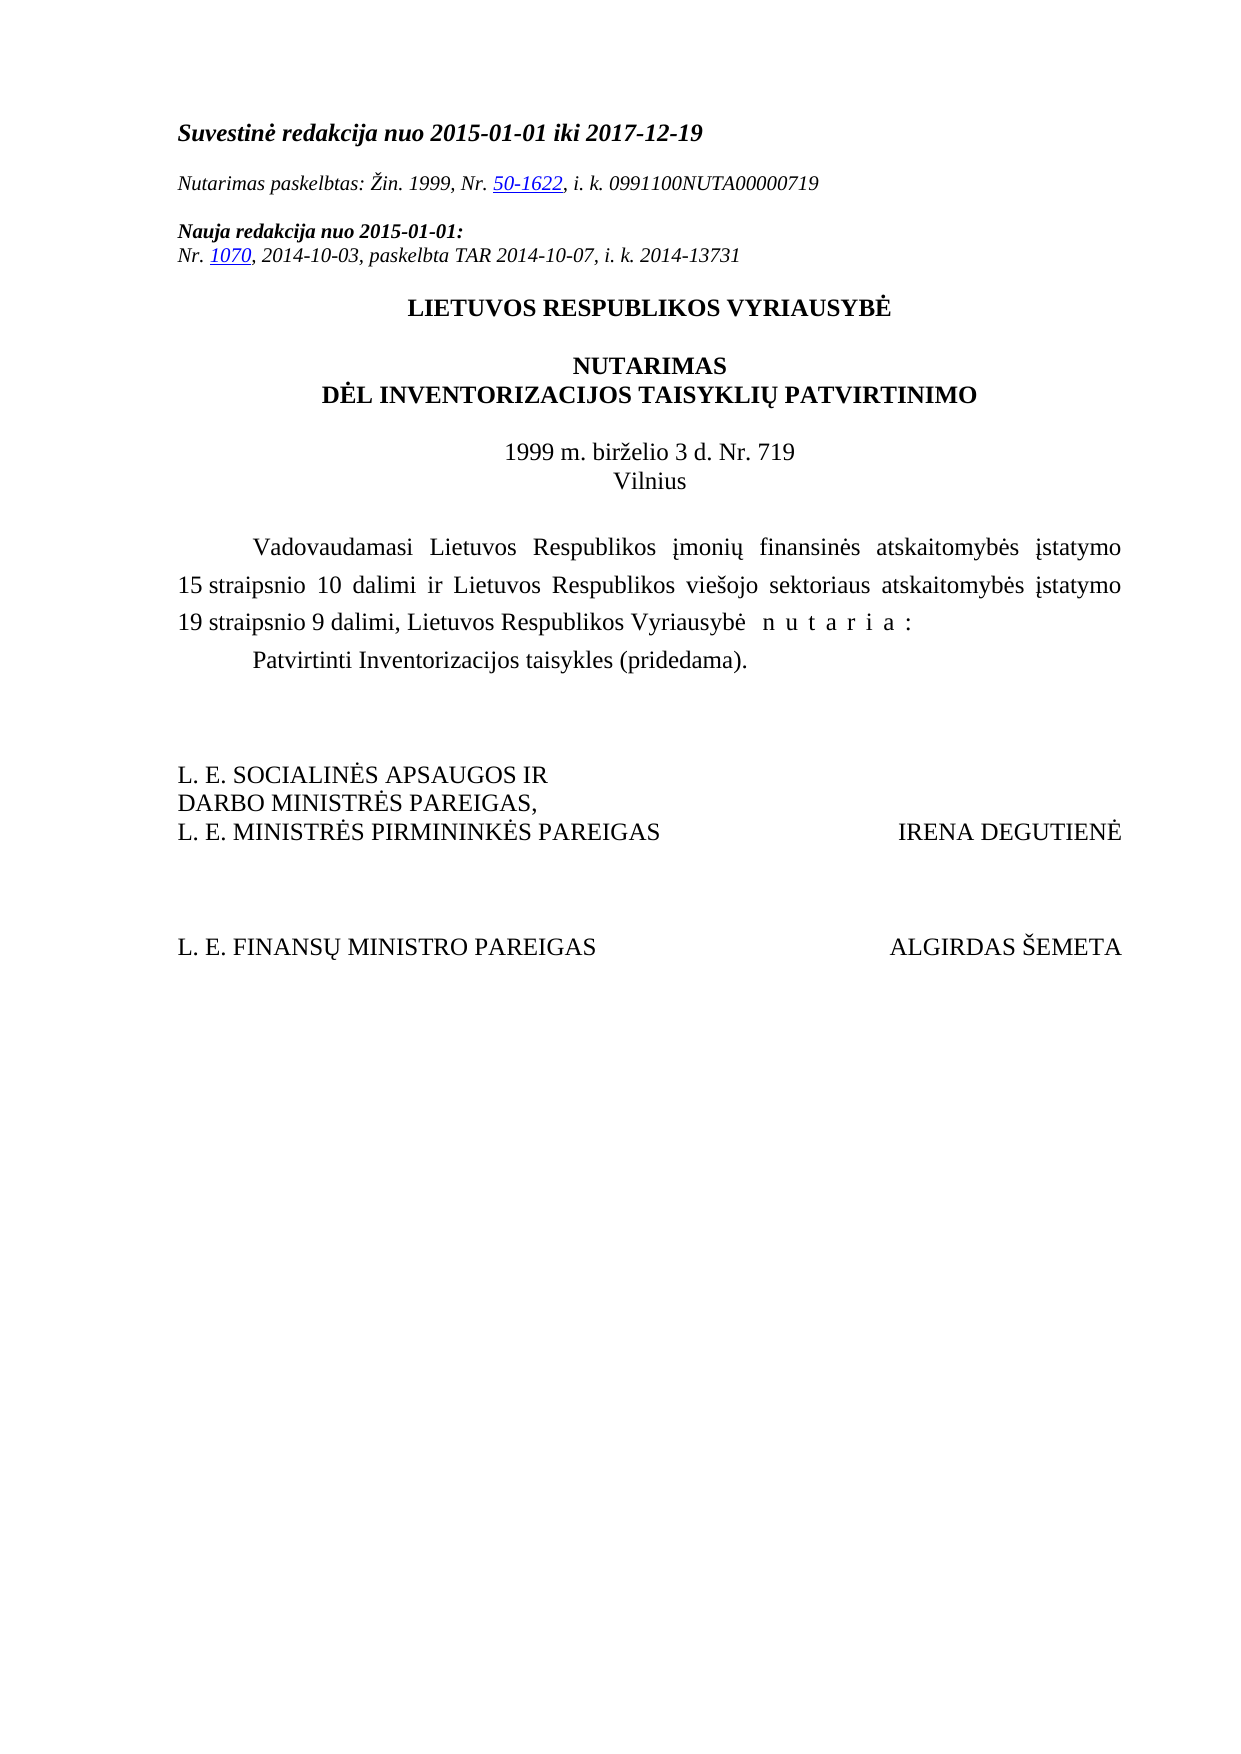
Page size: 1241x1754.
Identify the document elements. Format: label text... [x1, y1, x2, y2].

text Darbo ministrės pareigas, [177, 788, 1122, 817]
text Vadovaudamasi Lietuvos Respublikos įmonių finansinės atskaitomybės įstatymo 15 straipsnio 10 dalimi ir Lietuvos Respublikos viešojo sektoriaus atskaitomybės įstatymo 19 straipsnio 9 dalimi, Lietuvos Respublikos Vyriausybė nutaria: [177, 523, 1122, 636]
text L. e. socialinės apsaugos ir [177, 760, 1122, 788]
text 1999 m. birželio 3 d. Nr. 719 [177, 437, 1122, 466]
text LIETUVOS RESPUBLIKOS VYRIAUSYBĖ [177, 293, 1122, 322]
text Vilnius [177, 466, 1122, 495]
text Patvirtinti Inventorizacijos taisykles (pridedama). [177, 636, 1122, 673]
text l. e. Ministrės Pirmininkės pareigas Irena Degutienė [177, 817, 1122, 846]
text Nutarimas paskelbtas: Žin. 1999, Nr. 50-1622, i. k. 0991100NUTA00000719 [177, 171, 1122, 195]
text L. e. finansų ministro pareigas Algirdas Šemeta [177, 932, 1122, 961]
text Nr. 1070, 2014-10-03, paskelbta TAR 2014-10-07, i. k. 2014-13731 [177, 243, 1122, 267]
text DĖL INVENTORIZACIJOS TAISYKLIŲ PATVIRTINIMO [177, 380, 1122, 408]
text Suvestinė redakcija nuo 2015-01-01 iki 2017-12-19 [177, 118, 1122, 147]
text Nauja redakcija nuo 2015-01-01: [177, 219, 1122, 243]
text NUTARIMAS [177, 351, 1122, 380]
